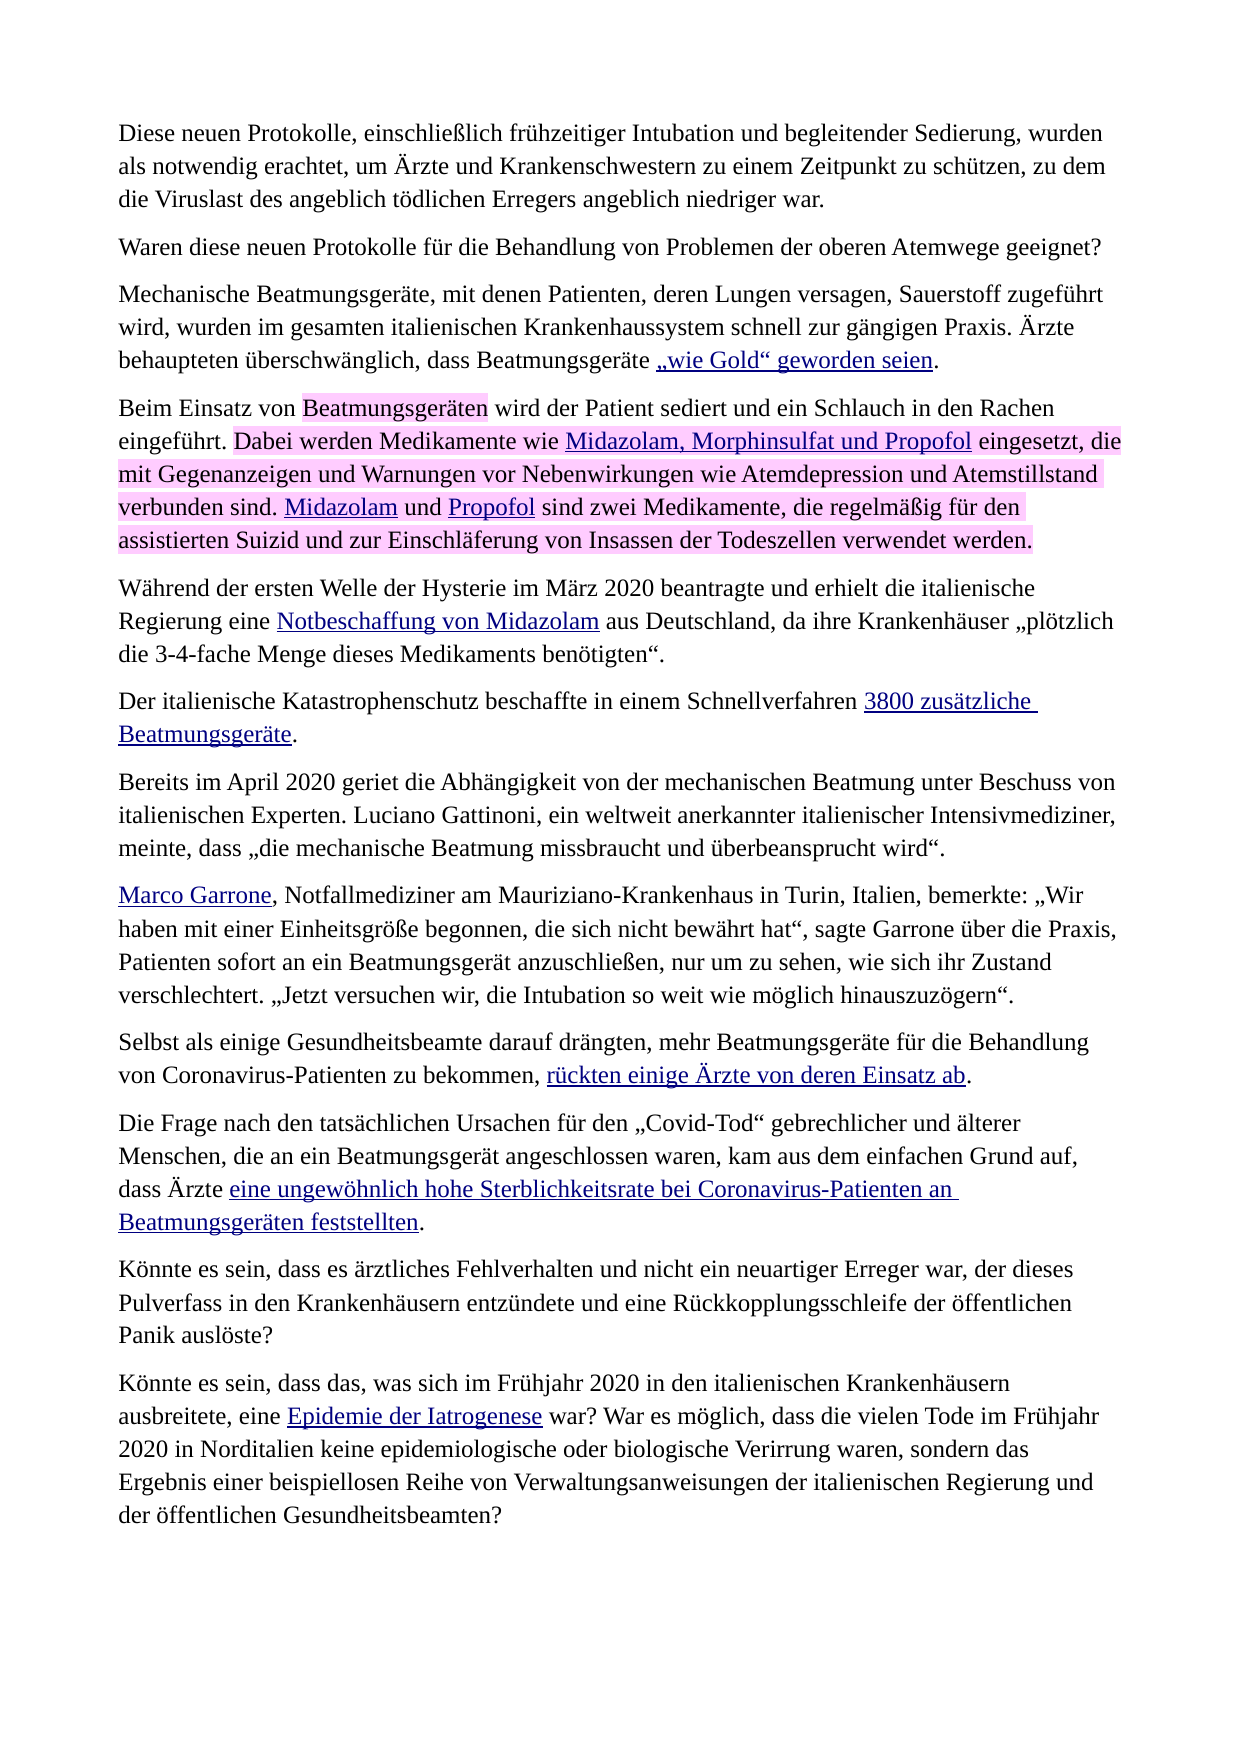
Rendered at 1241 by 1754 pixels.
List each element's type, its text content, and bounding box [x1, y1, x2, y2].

text Marco Garrone, Notfallmediziner am Mauriziano-Krankenhaus in Turin, Italien, bemerkte: „Wir haben mit einer Einheitsgröße begonnen, die sich nicht bewährt hat“, sagte Garrone über die Praxis, Patienten sofort an ein Beatmungsgerät anzuschließen, nur um zu sehen, wie sich ihr Zustand verschlechtert. „Jetzt versuchen wir, die Intubation so weit wie möglich hinauszuzögern“. [118, 881, 1122, 1008]
text Könnte es sein, dass es ärztliches Fehlverhalten und nicht ein neuartiger Erreger war, der dieses Pulverfass in den Krankenhäusern entzündete und eine Rückkopplungsschleife der öffentlichen Panik auslöste? [118, 1254, 1122, 1349]
text Waren diese neuen Protokolle für die Behandlung von Problemen der oberen Atemwege geeignet? [118, 232, 1122, 261]
text Während der ersten Welle der Hysterie im März 2020 beantragte und erhielt die italienische Regierung eine Notbeschaffung von Midazolam aus Deutschland, da ihre Krankenhäuser „plötzlich die 3-4-fache Menge dieses Medikaments benötigten“. [118, 573, 1122, 667]
text Der italienische Katastrophenschutz beschaffte in einem Schnellverfahren 3800 zusätzliche Beatmungsgeräte. [118, 686, 1122, 748]
text Selbst als einige Gesundheitsbeamte darauf drängten, mehr Beatmungsgeräte für die Behandlung von Coronavirus-Patienten zu bekommen, rückten einige Ärzte von deren Einsatz ab. [118, 1027, 1122, 1089]
text Bereits im April 2020 geriet die Abhängigkeit von der mechanischen Beatmung unter Beschuss von italienischen Experten. Luciano Gattinoni, ein weltweit anerkannter italienischer Intensivmediziner, meinte, dass „die mechanische Beatmung missbraucht und überbeansprucht wird“. [118, 767, 1122, 862]
text Könnte es sein, dass das, was sich im Frühjahr 2020 in den italienischen Krankenhäusern ausbreitete, eine Epidemie der Iatrogenese war? War es möglich, dass die vielen Tode im Frühjahr 2020 in Norditalien keine epidemiologische oder biologische Verirrung waren, sondern das Ergebnis einer beispiellosen Reihe von Verwaltungsanweisungen der italienischen Regierung und der öffentlichen Gesundheitsbeamten? [118, 1368, 1122, 1529]
text Beim Einsatz von Beatmungsgeräten wird der Patient sediert und ein Schlauch in den Rachen eingeführt. Dabei werden Medikamente wie Midazolam, Morphinsulfat und Propofol eingesetzt, die mit Gegenanzeigen und Warnungen vor Nebenwirkungen wie Atemdepression und Atemstillstand verbunden sind. Midazolam und Propofol sind zwei Medikamente, die regelmäßig für den assistierten Suizid und zur Einschläferung von Insassen der Todeszellen verwendet werden. [118, 393, 1122, 554]
text Diese neuen Protokolle, einschließlich frühzeitiger Intubation und begleitender Sedierung, wurden als notwendig erachtet, um Ärzte und Krankenschwestern zu einem Zeitpunkt zu schützen, zu dem die Viruslast des angeblich tödlichen Erregers angeblich niedriger war. [118, 118, 1122, 213]
text Mechanische Beatmungsgeräte, mit denen Patienten, deren Lungen versagen, Sauerstoff zugeführt wird, wurden im gesamten italienischen Krankenhaussystem schnell zur gängigen Praxis. Ärzte behaupteten überschwänglich, dass Beatmungsgeräte „wie Gold“ geworden seien. [118, 279, 1122, 374]
text Die Frage nach den tatsächlichen Ursachen für den „Covid-Tod“ gebrechlicher und älterer Menschen, die an ein Beatmungsgerät angeschlossen waren, kam aus dem einfachen Grund auf, dass Ärzte eine ungewöhnlich hohe Sterblichkeitsrate bei Coronavirus-Patienten an Beatmungsgeräten feststellten. [118, 1108, 1122, 1236]
